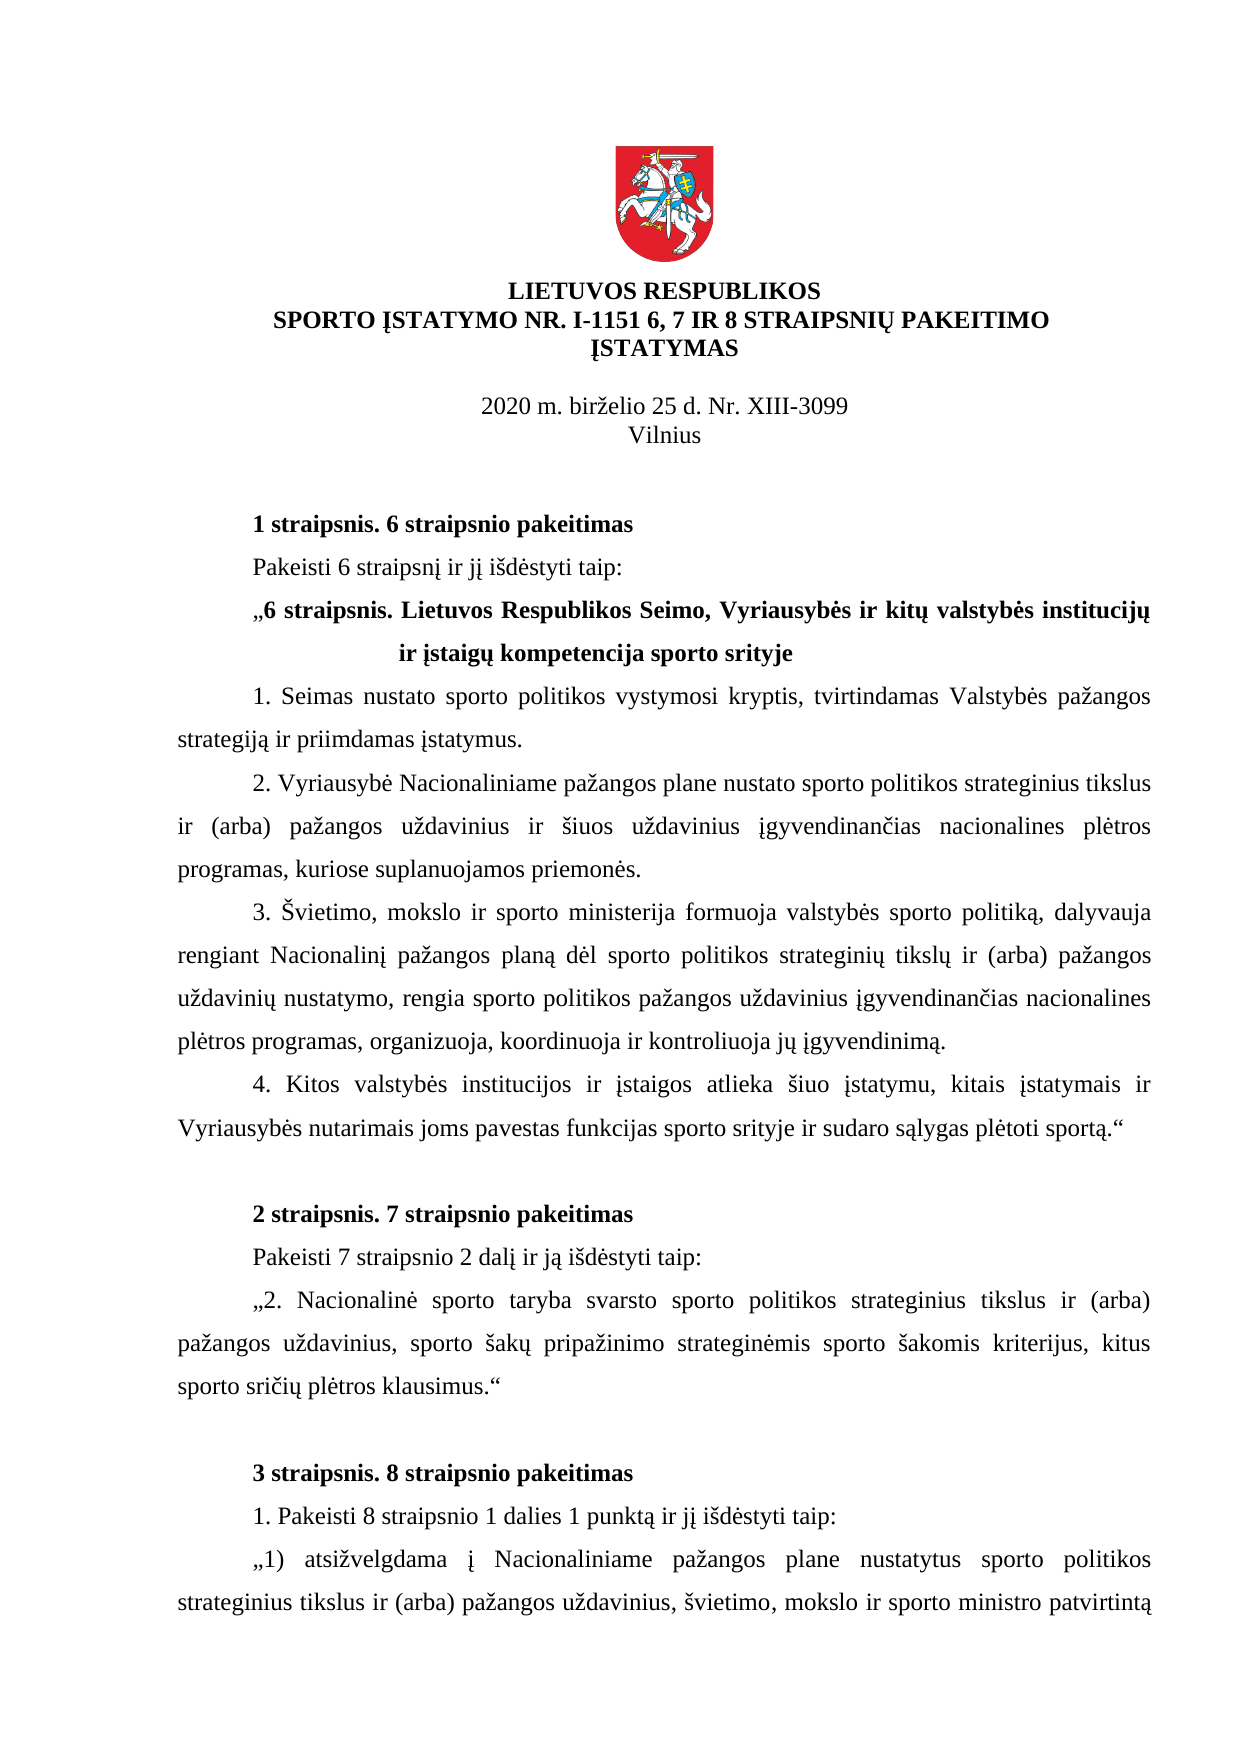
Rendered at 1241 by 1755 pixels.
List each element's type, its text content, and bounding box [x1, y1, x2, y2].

text „6 straipsnis. Lietuvos Respublikos Seimo, Vyriausybės ir kitų valstybės institucijų ir įstaigų kompetencija sporto srityje [252, 595, 1152, 667]
text 1. Seimas nustato sporto politikos vystymosi kryptis, tvirtindamas Valstybės pažangos strategiją ir priimdamas įstatymus. [177, 681, 1152, 753]
text „1) atsižvelgdama į Nacionaliniame pažangos plane nustatytus sporto politikos strateginius tikslus ir (arba) pažangos uždavinius, švietimo, mokslo ir sporto ministro patvirtintą [177, 1544, 1152, 1616]
text Pakeisti 6 straipsnį ir jį išdėstyti taip: [177, 552, 1152, 581]
text SPORTO ĮSTATYMO NR. I-1151 6, 7 IR 8 STRAIPSNIŲ PAKEITIMO [177, 305, 1152, 333]
text 4. Kitos valstybės institucijos ir įstaigos atlieka šiuo įstatymu, kitais įstatymais ir Vyriausybės nutarimais joms pavestas funkcijas sporto srityje ir sudaro sąlygas plėtoti sportą.“ [177, 1069, 1152, 1141]
text Vilnius [177, 420, 1152, 448]
text LIETUVOS RESPUBLIKOS [177, 276, 1152, 305]
text 2 straipsnis. 7 straipsnio pakeitimas [177, 1199, 1152, 1228]
text 3 straipsnis. 8 straipsnio pakeitimas [177, 1458, 1152, 1486]
text 1. Pakeisti 8 straipsnio 1 dalies 1 punktą ir jį išdėstyti taip: [177, 1501, 1152, 1529]
text 1 straipsnis. 6 straipsnio pakeitimas [177, 509, 1152, 538]
text Pakeisti 7 straipsnio 2 dalį ir ją išdėstyti taip: [177, 1242, 1152, 1271]
text 3. Švietimo, mokslo ir sporto ministerija formuoja valstybės sporto politiką, dalyvauja rengiant Nacionalinį pažangos planą dėl sporto politikos strateginių tikslų ir (arba) pažangos uždavinių nustatymo, rengia sporto politikos pažangos uždavinius įgyvendinančias nacionalines plėtros programas, organizuoja, koordinuoja ir kontroliuoja jų įgyvendinimą. [177, 897, 1152, 1055]
text 2. Vyriausybė Nacionaliniame pažangos plane nustato sporto politikos strateginius tikslus ir (arba) pažangos uždavinius ir šiuos uždavinius įgyvendinančias nacionalines plėtros programas, kuriose suplanuojamos priemonės. [177, 768, 1152, 883]
text ĮSTATYMAS [177, 333, 1152, 362]
text 2020 m. birželio 25 d. Nr. XIII-3099 [177, 391, 1152, 420]
text „2. Nacionalinė sporto taryba svarsto sporto politikos strateginius tikslus ir (arba) pažangos uždavinius, sporto šakų pripažinimo strateginėmis sporto šakomis kriterijus, kitus sporto sričių plėtros klausimus.“ [177, 1285, 1152, 1400]
